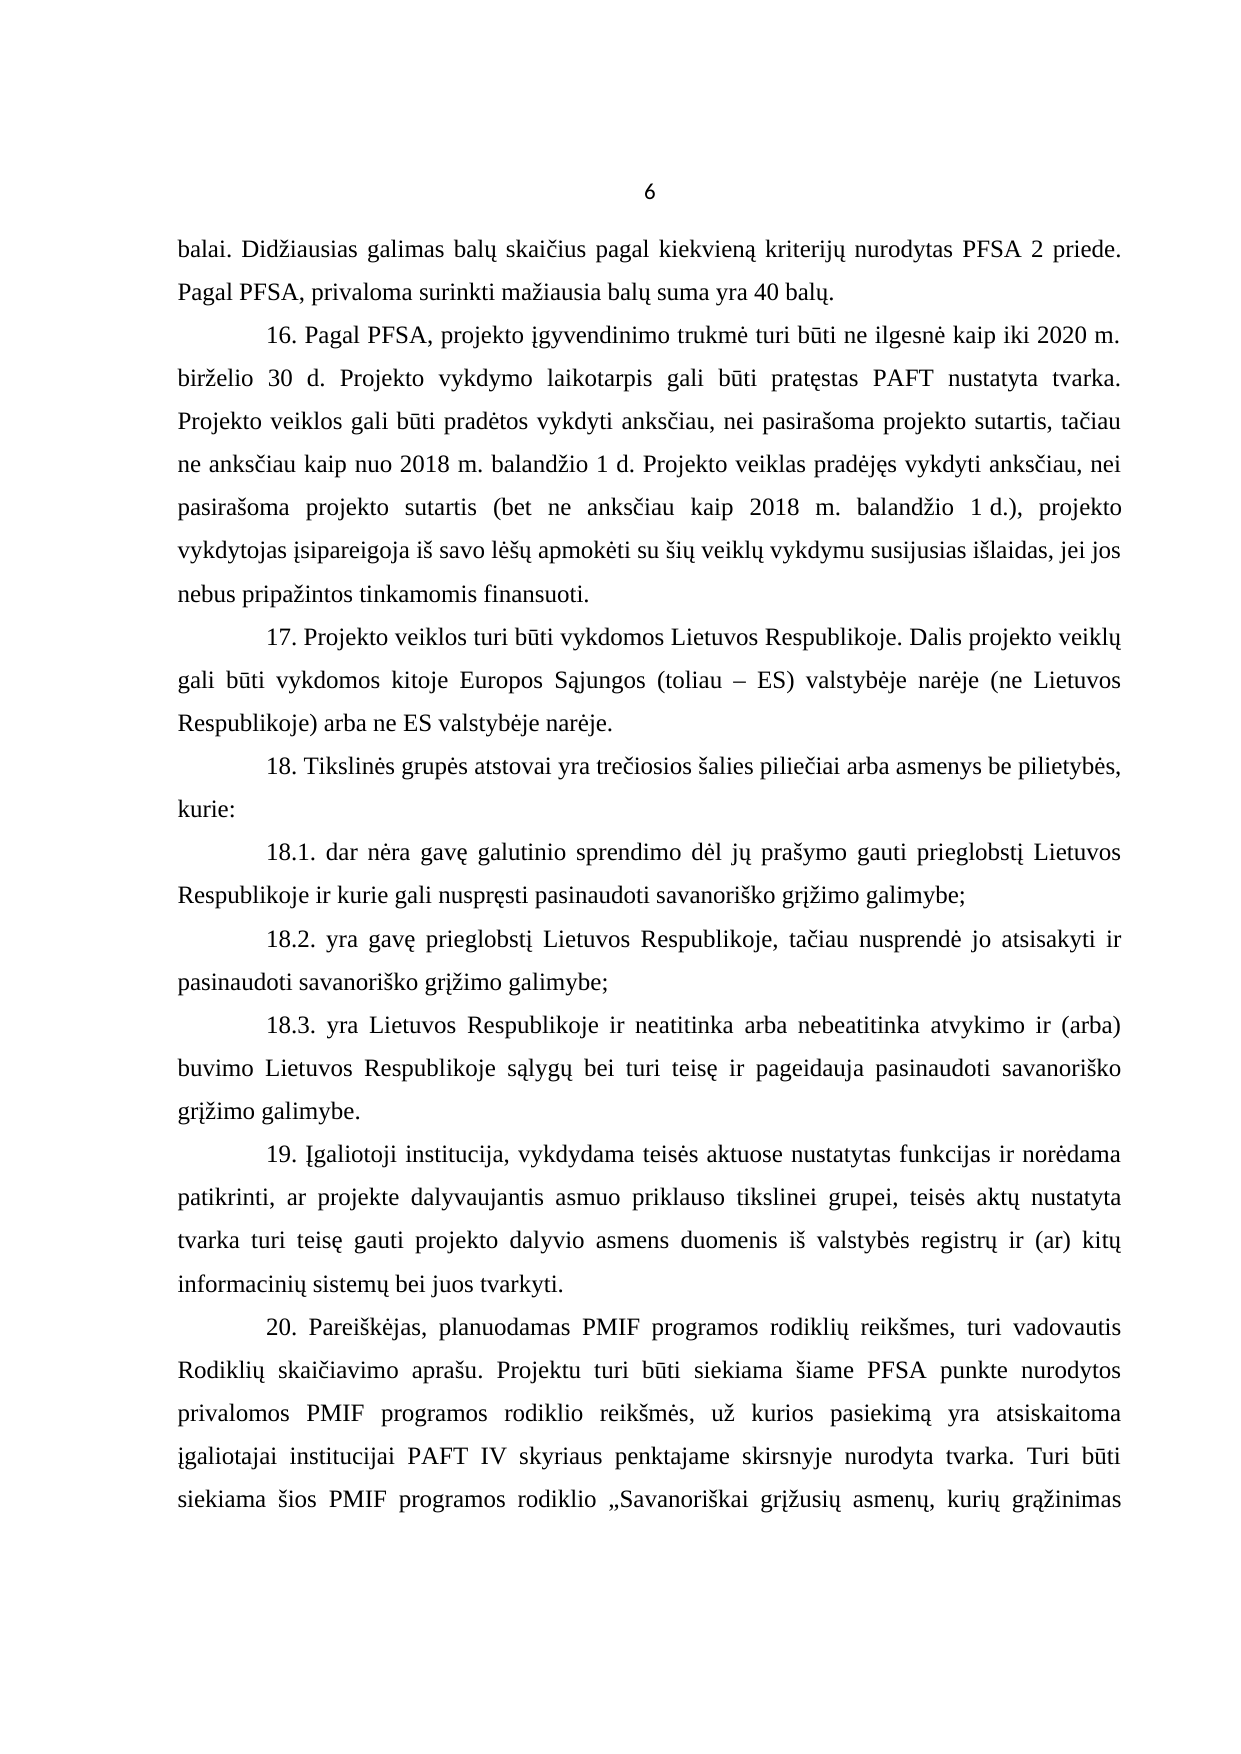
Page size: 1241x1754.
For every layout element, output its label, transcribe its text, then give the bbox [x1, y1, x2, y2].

text 19. Įgaliotoji institucija, vykdydama teisės aktuose nustatytas funkcijas ir norėdama patikrinti, ar projekte dalyvaujantis asmuo priklauso tikslinei grupei, teisės aktų nustatyta tvarka turi teisę gauti projekto dalyvio asmens duomenis iš valstybės registrų ir (ar) kitų informacinių sistemų bei juos tvarkyti. [177, 1139, 1122, 1297]
text balai. Didžiausias galimas balų skaičius pagal kiekvieną kriterijų nurodytas PFSA 2 priede. Pagal PFSA, privaloma surinkti mažiausia balų suma yra 40 balų. [177, 234, 1122, 306]
text 18.2. yra gavę prieglobstį Lietuvos Respublikoje, tačiau nusprendė jo atsisakyti ir pasinaudoti savanoriško grįžimo galimybe; [177, 924, 1122, 996]
text 18.3. yra Lietuvos Respublikoje ir neatitinka arba nebeatitinka atvykimo ir (arba) buvimo Lietuvos Respublikoje sąlygų bei turi teisę ir pageidauja pasinaudoti savanoriško grįžimo galimybe. [177, 1010, 1122, 1125]
text 16. Pagal PFSA, projekto įgyvendinimo trukmė turi būti ne ilgesnė kaip iki 2020 m. birželio 30 d. Projekto vykdymo laikotarpis gali būti pratęstas PAFT nustatyta tvarka. Projekto veiklos gali būti pradėtos vykdyti anksčiau, nei pasirašoma projekto sutartis, tačiau ne anksčiau kaip nuo 2018 m. balandžio 1 d. Projekto veiklas pradėjęs vykdyti anksčiau, nei pasirašoma projekto sutartis (bet ne anksčiau kaip 2018 m. balandžio 1 d.), projekto vykdytojas įsipareigoja iš savo lėšų apmokėti su šių veiklų vykdymu susijusias išlaidas, jei jos nebus pripažintos tinkamomis finansuoti. [177, 320, 1122, 607]
text 18. Tikslinės grupės atstovai yra trečiosios šalies piliečiai arba asmenys be pilietybės, kurie: [177, 751, 1122, 823]
text 20. Pareiškėjas, planuodamas PMIF programos rodiklių reikšmes, turi vadovautis Rodiklių skaičiavimo aprašu. Projektu turi būti siekiama šiame PFSA punkte nurodytos privalomos PMIF programos rodiklio reikšmės, už kurios pasiekimą yra atsiskaitoma įgaliotajai institucijai PAFT IV skyriaus penktajame skirsnyje nurodyta tvarka. Turi būti siekiama šios PMIF programos rodiklio „Savanoriškai grįžusių asmenų, kurių grąžinimas [177, 1312, 1122, 1513]
text 18.1. dar nėra gavę galutinio sprendimo dėl jų prašymo gauti prieglobstį Lietuvos Respublikoje ir kurie gali nuspręsti pasinaudoti savanoriško grįžimo galimybe; [177, 837, 1122, 909]
text 17. Projekto veiklos turi būti vykdomos Lietuvos Respublikoje. Dalis projekto veiklų gali būti vykdomos kitoje Europos Sąjungos (toliau – ES) valstybėje narėje (ne Lietuvos Respublikoje) arba ne ES valstybėje narėje. [177, 622, 1122, 737]
